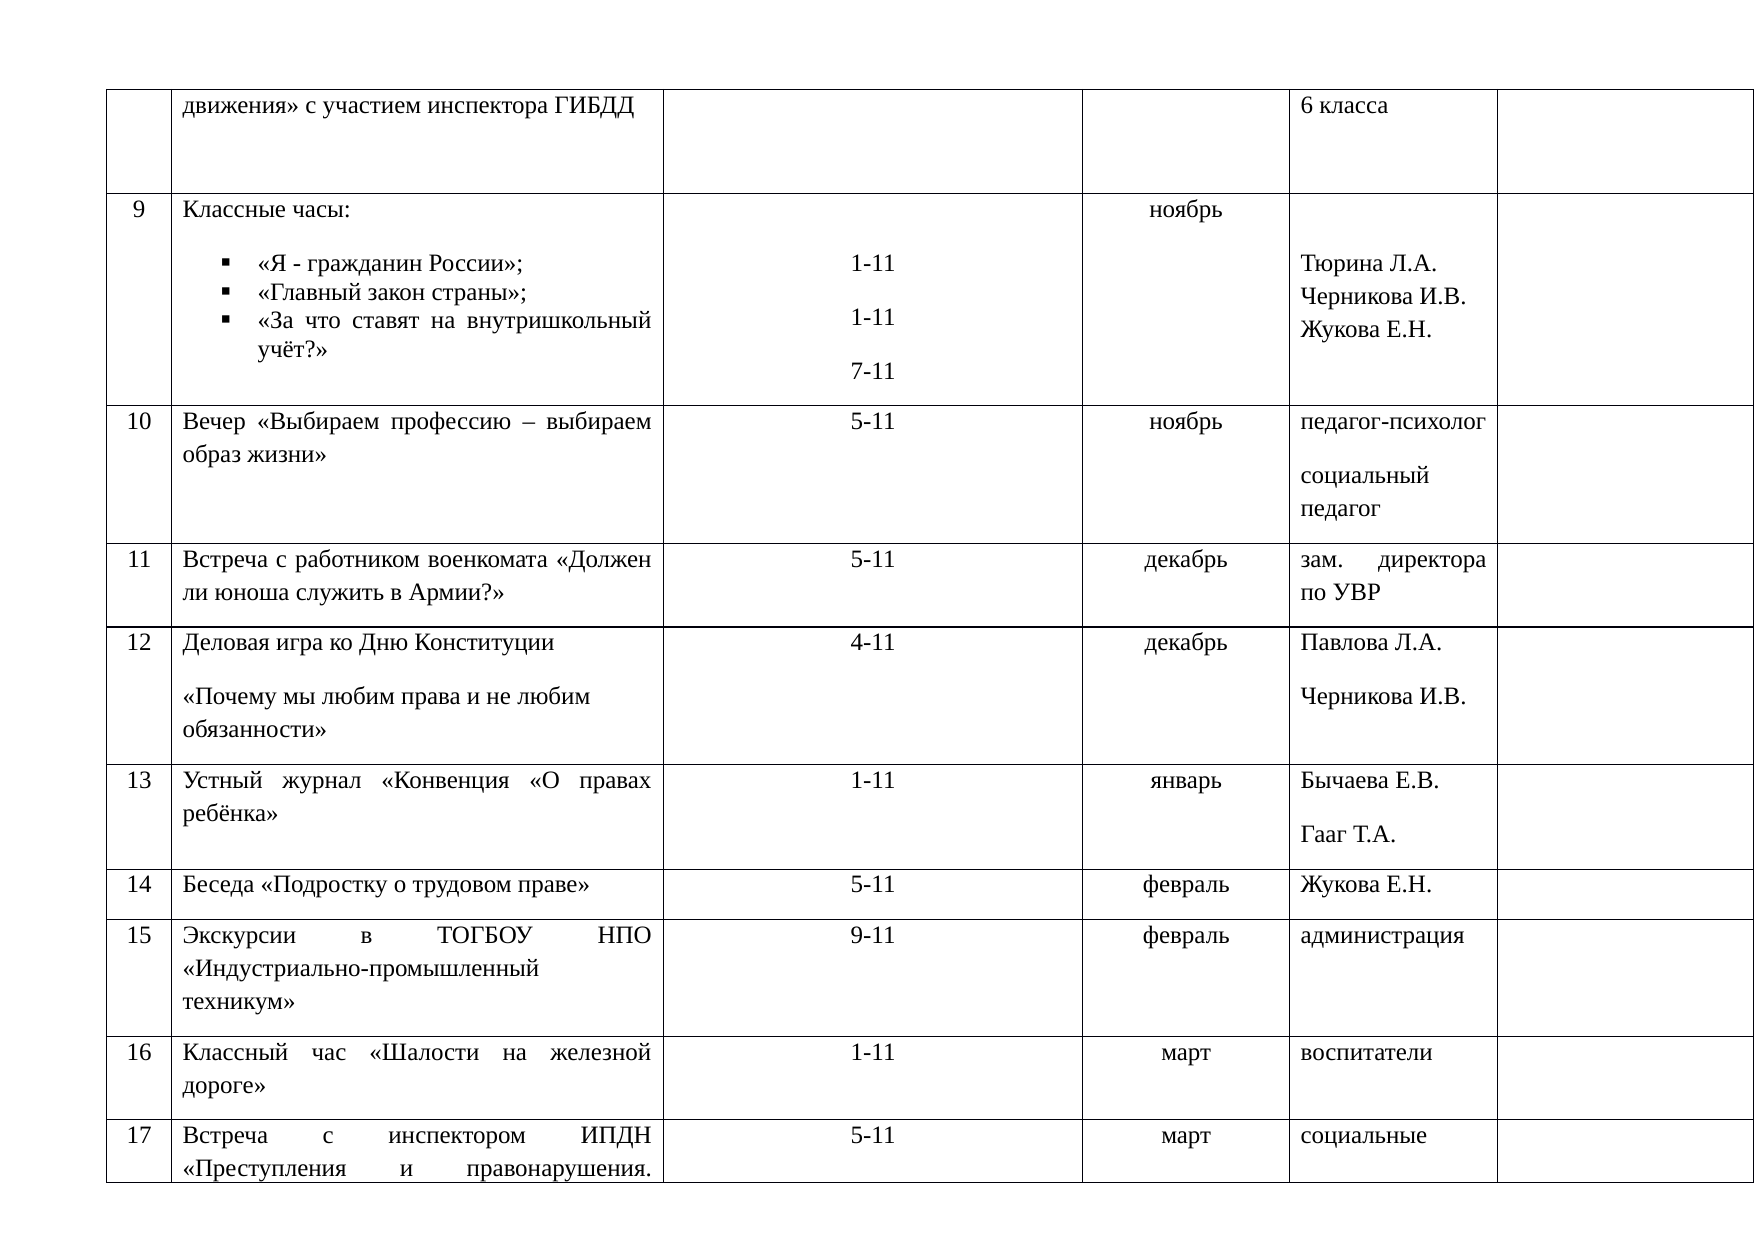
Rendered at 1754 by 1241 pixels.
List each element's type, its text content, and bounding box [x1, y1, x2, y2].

table_cell [1498, 765, 1753, 868]
table_cell зам. директора по УВР [1290, 544, 1497, 626]
table_cell ноябрь [1083, 406, 1289, 543]
table_cell Беседа «Подростку о трудовом праве» [172, 870, 663, 919]
table_cell март [1083, 1120, 1289, 1182]
table_cell 1-11 [664, 1037, 1082, 1119]
table_cell январь [1083, 765, 1289, 868]
table_cell Экскурсии в ТОГБОУ НПО «Индустриально-промышленный техникум» [172, 920, 663, 1036]
table_cell 1-11 1-11 7-11 [664, 194, 1082, 405]
table_cell 5-11 [664, 870, 1082, 919]
table_cell 5-11 [664, 406, 1082, 543]
table_cell Вечер «Выбираем профессию – выбираем образ жизни» [172, 406, 663, 543]
table_cell Деловая игра ко Дню Конституции «Почему мы любим права и не любим обязанности» [172, 628, 663, 764]
table_cell 1-11 [664, 765, 1082, 868]
table_cell 5-11 [664, 544, 1082, 626]
table_cell 5-11 [664, 1120, 1082, 1182]
table_cell 6 класса [1290, 90, 1497, 193]
table_cell [1498, 544, 1753, 626]
table_cell [107, 90, 171, 193]
table_cell Классный час «Шалости на железной дороге» [172, 1037, 663, 1119]
table_cell [1498, 628, 1753, 764]
table_cell [1498, 920, 1753, 1036]
table_cell 13 [107, 765, 171, 868]
table_cell [1498, 870, 1753, 919]
table_cell декабрь [1083, 628, 1289, 764]
table_cell Встреча с работником военкомата «Должен ли юноша служить в Армии?» [172, 544, 663, 626]
table_cell Тюрина Л.А. Черникова И.В. Жукова Е.Н. [1290, 194, 1497, 405]
table_cell [1498, 1037, 1753, 1119]
table_cell 4-11 [664, 628, 1082, 764]
table_cell 9 [107, 194, 171, 405]
table_cell [1498, 1120, 1753, 1182]
table_cell февраль [1083, 870, 1289, 919]
table_cell март [1083, 1037, 1289, 1119]
table_cell Павлова Л.А. Черникова И.В. [1290, 628, 1497, 764]
table_cell ноябрь [1083, 194, 1289, 405]
table_cell 15 [107, 920, 171, 1036]
table_cell 12 [107, 628, 171, 764]
table_cell Жукова Е.Н. [1290, 870, 1497, 919]
table_cell педагог-психолог социальный педагог [1290, 406, 1497, 543]
table_cell 10 [107, 406, 171, 543]
table_cell 11 [107, 544, 171, 626]
table_cell 14 [107, 870, 171, 919]
table_cell [664, 90, 1082, 193]
table_cell [1498, 194, 1753, 405]
table_cell Устный журнал «Конвенция «О правах ребёнка» [172, 765, 663, 868]
table_cell 9-11 [664, 920, 1082, 1036]
table_cell [1498, 90, 1753, 193]
table_cell 16 [107, 1037, 171, 1119]
table_cell Классные часы: «Я - гражданин России»; «Главный закон страны»; «За что ставят на внутришкольный учёт?» [172, 194, 663, 405]
table_cell февраль [1083, 920, 1289, 1036]
table_cell движения» с участием инспектора ГИБДД [172, 90, 663, 193]
table_cell администрация [1290, 920, 1497, 1036]
table_cell [1083, 90, 1289, 193]
table_cell декабрь [1083, 544, 1289, 626]
table_cell 17 [107, 1120, 171, 1182]
table_cell Встреча с инспектором ИПДН «Преступления и правонарушения. [172, 1120, 663, 1182]
table_cell [1498, 406, 1753, 543]
table_cell воспитатели [1290, 1037, 1497, 1119]
table_cell социальные [1290, 1120, 1497, 1182]
table_cell Бычаева Е.В. Гааг Т.А. [1290, 765, 1497, 868]
